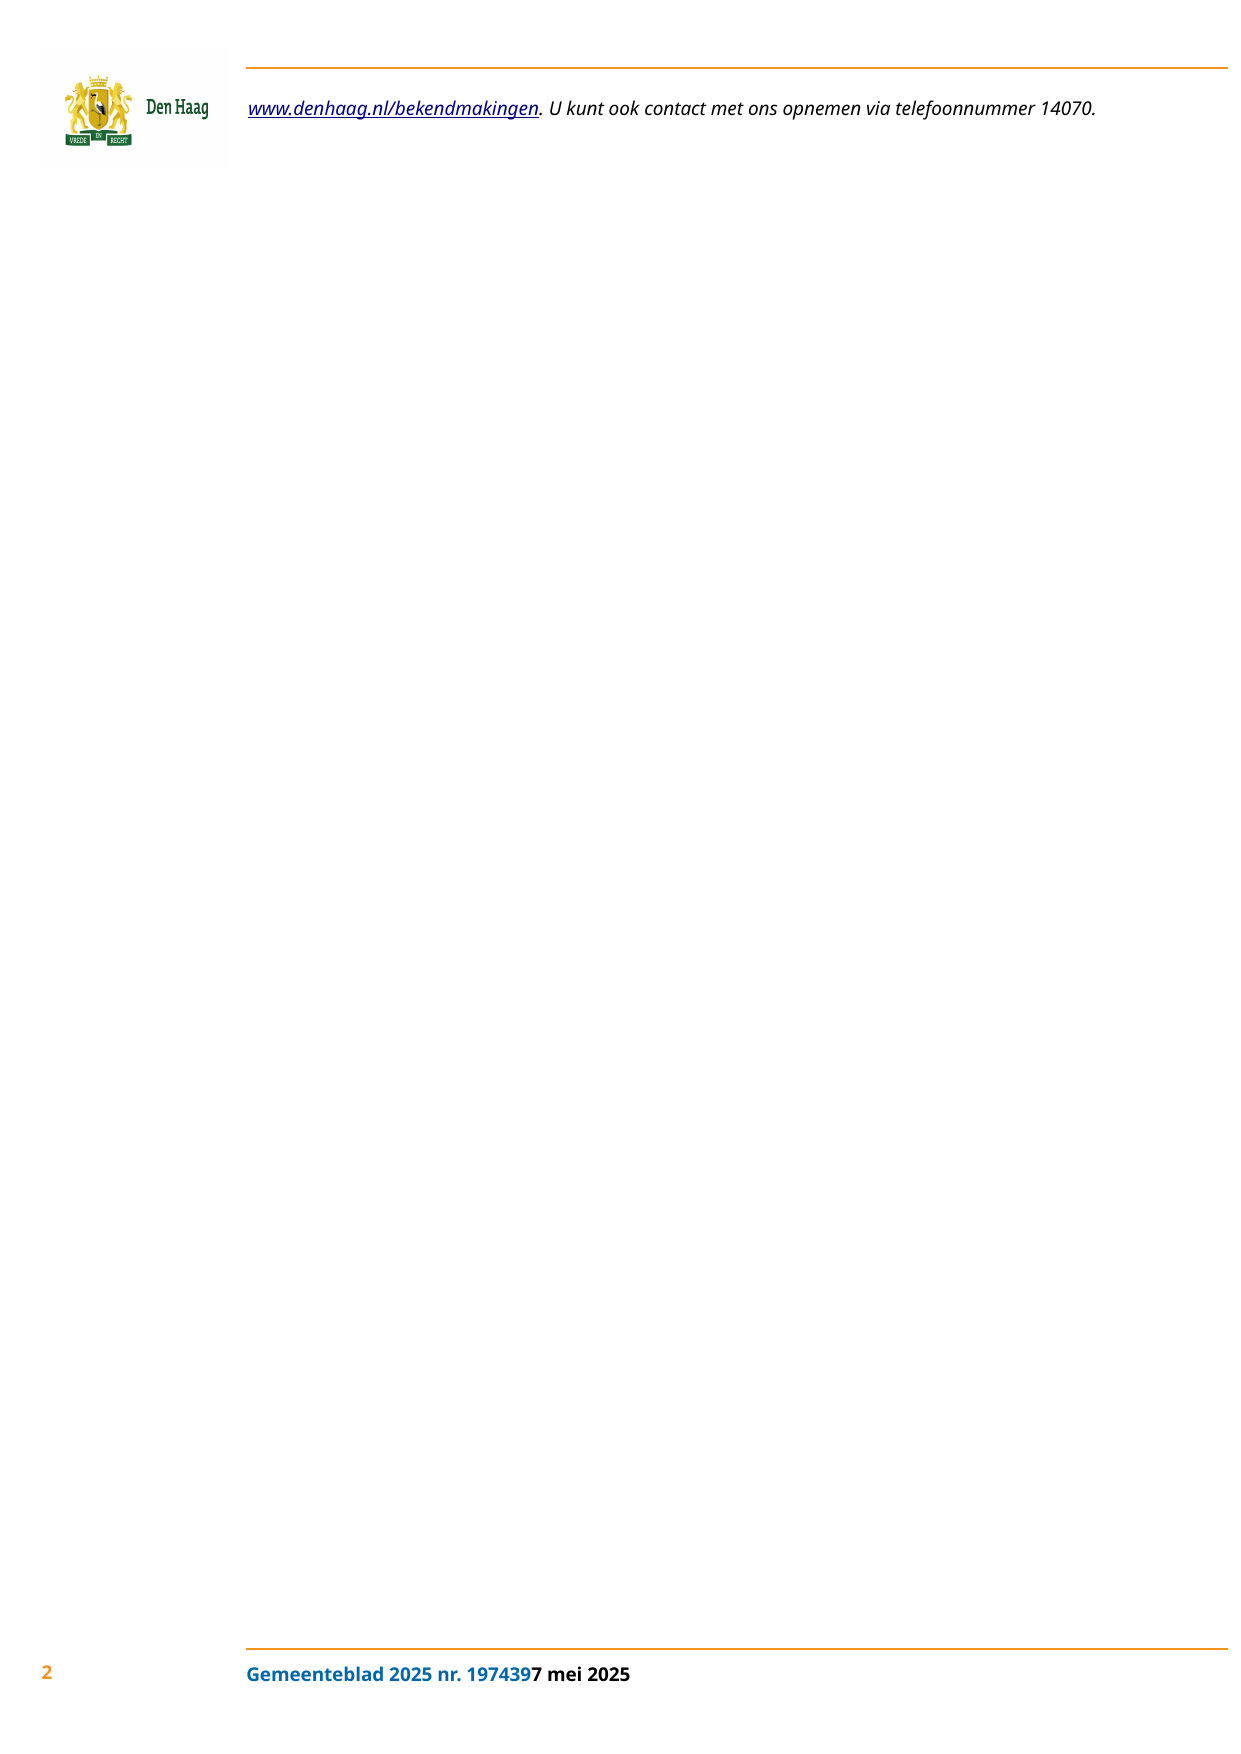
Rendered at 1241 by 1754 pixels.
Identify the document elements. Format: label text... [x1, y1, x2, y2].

text www.denhaag.nl/bekendmakingen. U kunt ook contact met ons opnemen via telefoonnummer 14070. [248, 95, 1152, 121]
picture [41, 47, 231, 172]
